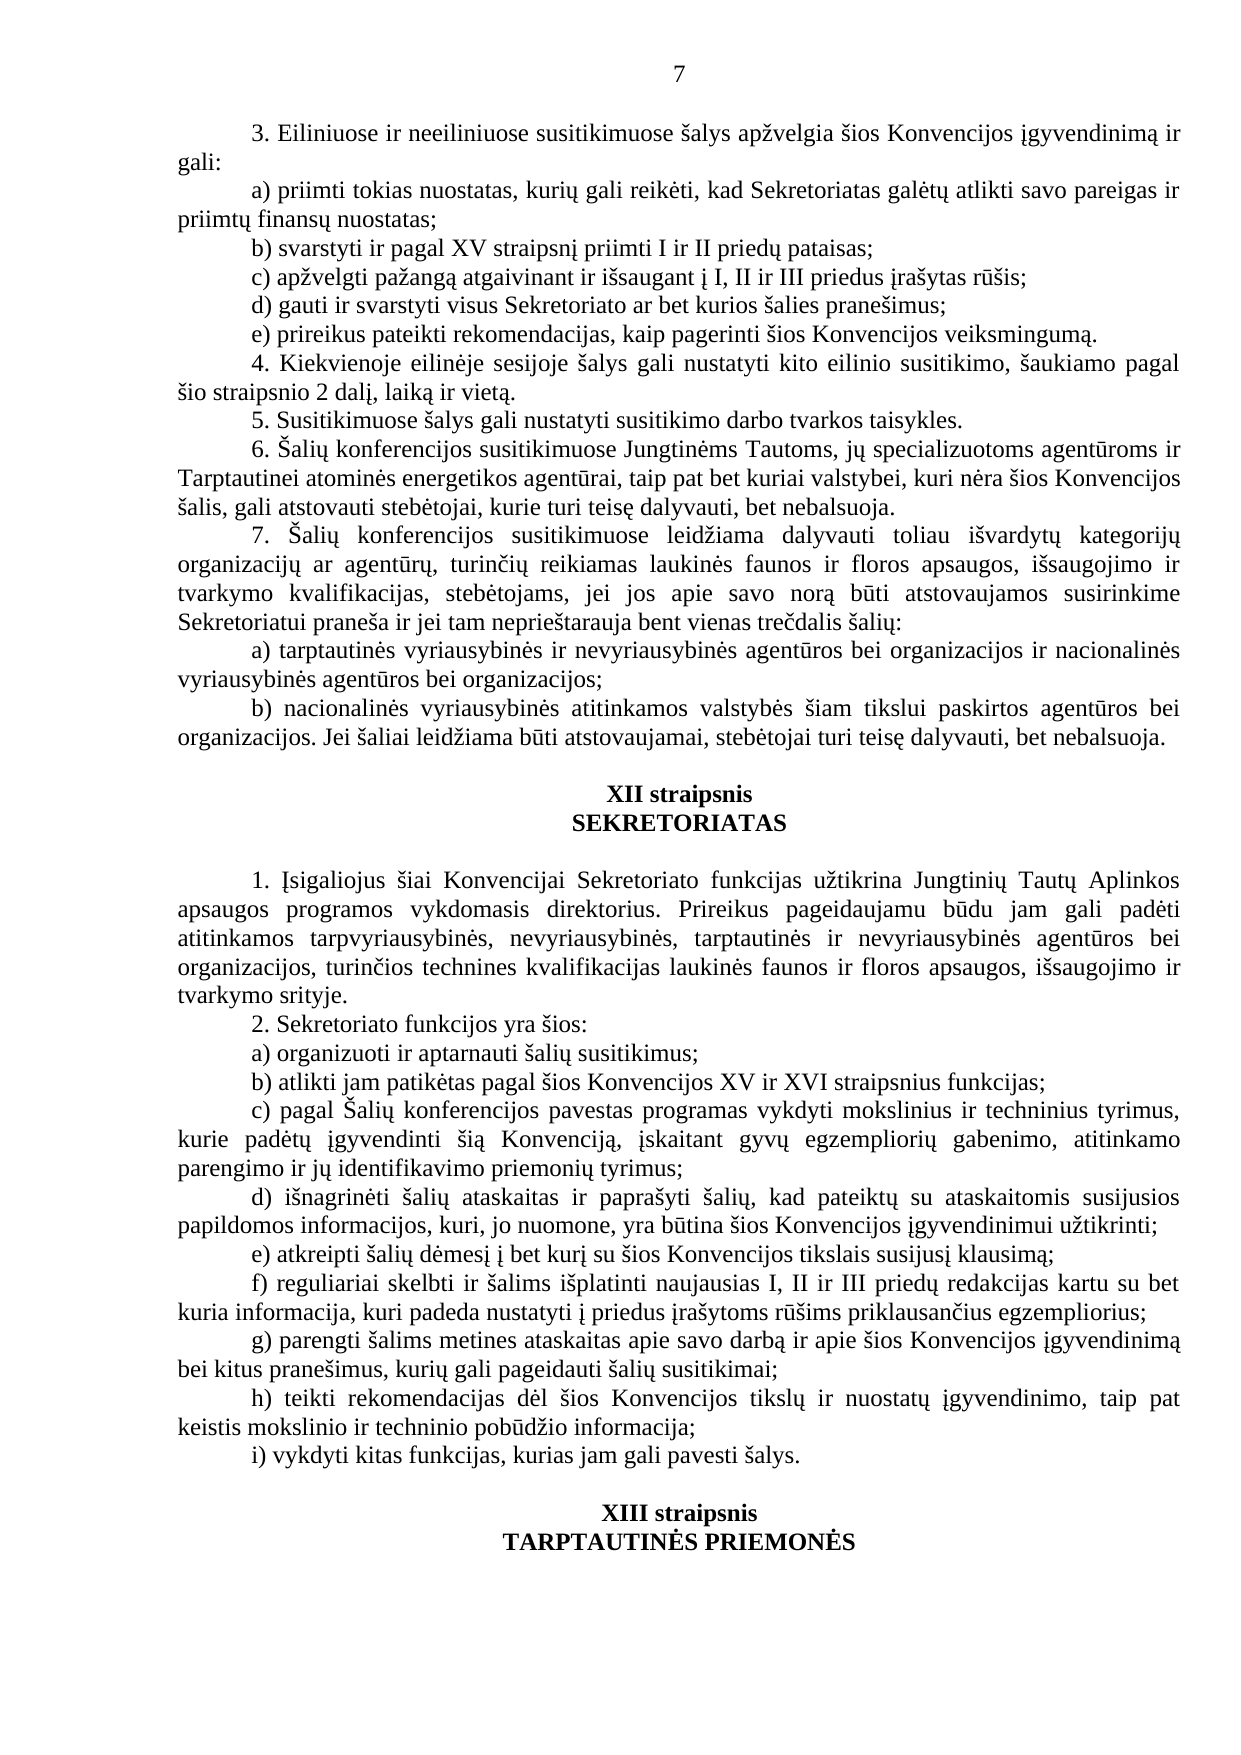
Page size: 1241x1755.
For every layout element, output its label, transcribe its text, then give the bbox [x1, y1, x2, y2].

text 6. Šalių konferencijos susitikimuose Jungtinėms Tautoms, jų specializuotoms agentūroms ir Tarptautinei atominės energetikos agentūrai, taip pat bet kuriai valstybei, kuri nėra šios Konvencijos šalis, gali atstovauti stebėtojai, kurie turi teisę dalyvauti, bet nebalsuoja. [177, 434, 1181, 521]
text 3. Eiliniuose ir neeiliniuose susitikimuose šalys apžvelgia šios Konvencijos įgyvendinimą ir gali: [177, 118, 1181, 176]
text b) svarstyti ir pagal XV straipsnį priimti I ir II priedų pataisas; [177, 233, 1181, 262]
text 5. Susitikimuose šalys gali nustatyti susitikimo darbo tvarkos taisykles. [177, 406, 1181, 434]
text e) prireikus pateikti rekomendacijas, kaip pagerinti šios Konvencijos veiksmingumą. [177, 319, 1181, 348]
text a) organizuoti ir aptarnauti šalių susitikimus; [177, 1038, 1181, 1067]
text 1. Įsigaliojus šiai Konvencijai Sekretoriato funkcijas užtikrina Jungtinių Tautų Aplinkos apsaugos programos vykdomasis direktorius. Prireikus pageidaujamu būdu jam gali padėti atitinkamos tarpvyriausybinės, nevyriausybinės, tarptautinės ir nevyriausybinės agentūros bei organizacijos, turinčios technines kvalifikacijas laukinės faunos ir floros apsaugos, išsaugojimo ir tvarkymo srityje. [177, 866, 1181, 1009]
text Tarptautinės priemonės [177, 1527, 1181, 1556]
text b) nacionalinės vyriausybinės atitinkamos valstybės šiam tikslui paskirtos agentūros bei organizacijos. Jei šaliai leidžiama būti atstovaujamai, stebėtojai turi teisę dalyvauti, bet nebalsuoja. [177, 693, 1181, 751]
text b) atlikti jam patikėtas pagal šios Konvencijos XV ir XVI straipsnius funkcijas; [177, 1067, 1181, 1096]
text d) gauti ir svarstyti visus Sekretoriato ar bet kurios šalies pranešimus; [177, 291, 1181, 319]
text e) atkreipti šalių dėmesį į bet kurį su šios Konvencijos tikslais susijusį klausimą; [177, 1239, 1181, 1268]
text c) pagal Šalių konferencijos pavestas programas vykdyti mokslinius ir techninius tyrimus, kurie padėtų įgyvendinti šią Konvenciją, įskaitant gyvų egzempliorių gabenimo, atitinkamo parengimo ir jų identifikavimo priemonių tyrimus; [177, 1096, 1181, 1182]
text Sekretoriatas [177, 808, 1181, 837]
text g) parengti šalims metines ataskaitas apie savo darbą ir apie šios Konvencijos įgyvendinimą bei kitus pranešimus, kurių gali pageidauti šalių susitikimai; [177, 1326, 1181, 1383]
text c) apžvelgti pažangą atgaivinant ir išsaugant į I, II ir III priedus įrašytas rūšis; [177, 262, 1181, 291]
text 4. Kiekvienoje eilinėje sesijoje šalys gali nustatyti kito eilinio susitikimo, šaukiamo pagal šio straipsnio 2 dalį, laiką ir vietą. [177, 348, 1181, 406]
text 2. Sekretoriato funkcijos yra šios: [177, 1009, 1181, 1038]
text XIII straipsnis [177, 1498, 1181, 1527]
text a) priimti tokias nuostatas, kurių gali reikėti, kad Sekretoriatas galėtų atlikti savo pareigas ir priimtų finansų nuostatas; [177, 176, 1181, 233]
text i) vykdyti kitas funkcijas, kurias jam gali pavesti šalys. [177, 1441, 1181, 1469]
text 7. Šalių konferencijos susitikimuose leidžiama dalyvauti toliau išvardytų kategorijų organizacijų ar agentūrų, turinčių reikiamas laukinės faunos ir floros apsaugos, išsaugojimo ir tvarkymo kvalifikacijas, stebėtojams, jei jos apie savo norą būti atstovaujamos susirinkime Sekretoriatui praneša ir jei tam neprieštarauja bent vienas trečdalis šalių: [177, 521, 1181, 636]
text XII straipsnis [177, 779, 1181, 808]
text d) išnagrinėti šalių ataskaitas ir paprašyti šalių, kad pateiktų su ataskaitomis susijusios papildomos informacijos, kuri, jo nuomone, yra būtina šios Konvencijos įgyvendinimui užtikrinti; [177, 1182, 1181, 1239]
text h) teikti rekomendacijas dėl šios Konvencijos tikslų ir nuostatų įgyvendinimo, taip pat keistis mokslinio ir techninio pobūdžio informacija; [177, 1383, 1181, 1441]
text a) tarptautinės vyriausybinės ir nevyriausybinės agentūros bei organizacijos ir nacionalinės vyriausybinės agentūros bei organizacijos; [177, 636, 1181, 693]
text f) reguliariai skelbti ir šalims išplatinti naujausias I, II ir III priedų redakcijas kartu su bet kuria informacija, kuri padeda nustatyti į priedus įrašytoms rūšims priklausančius egzempliorius; [177, 1268, 1181, 1326]
